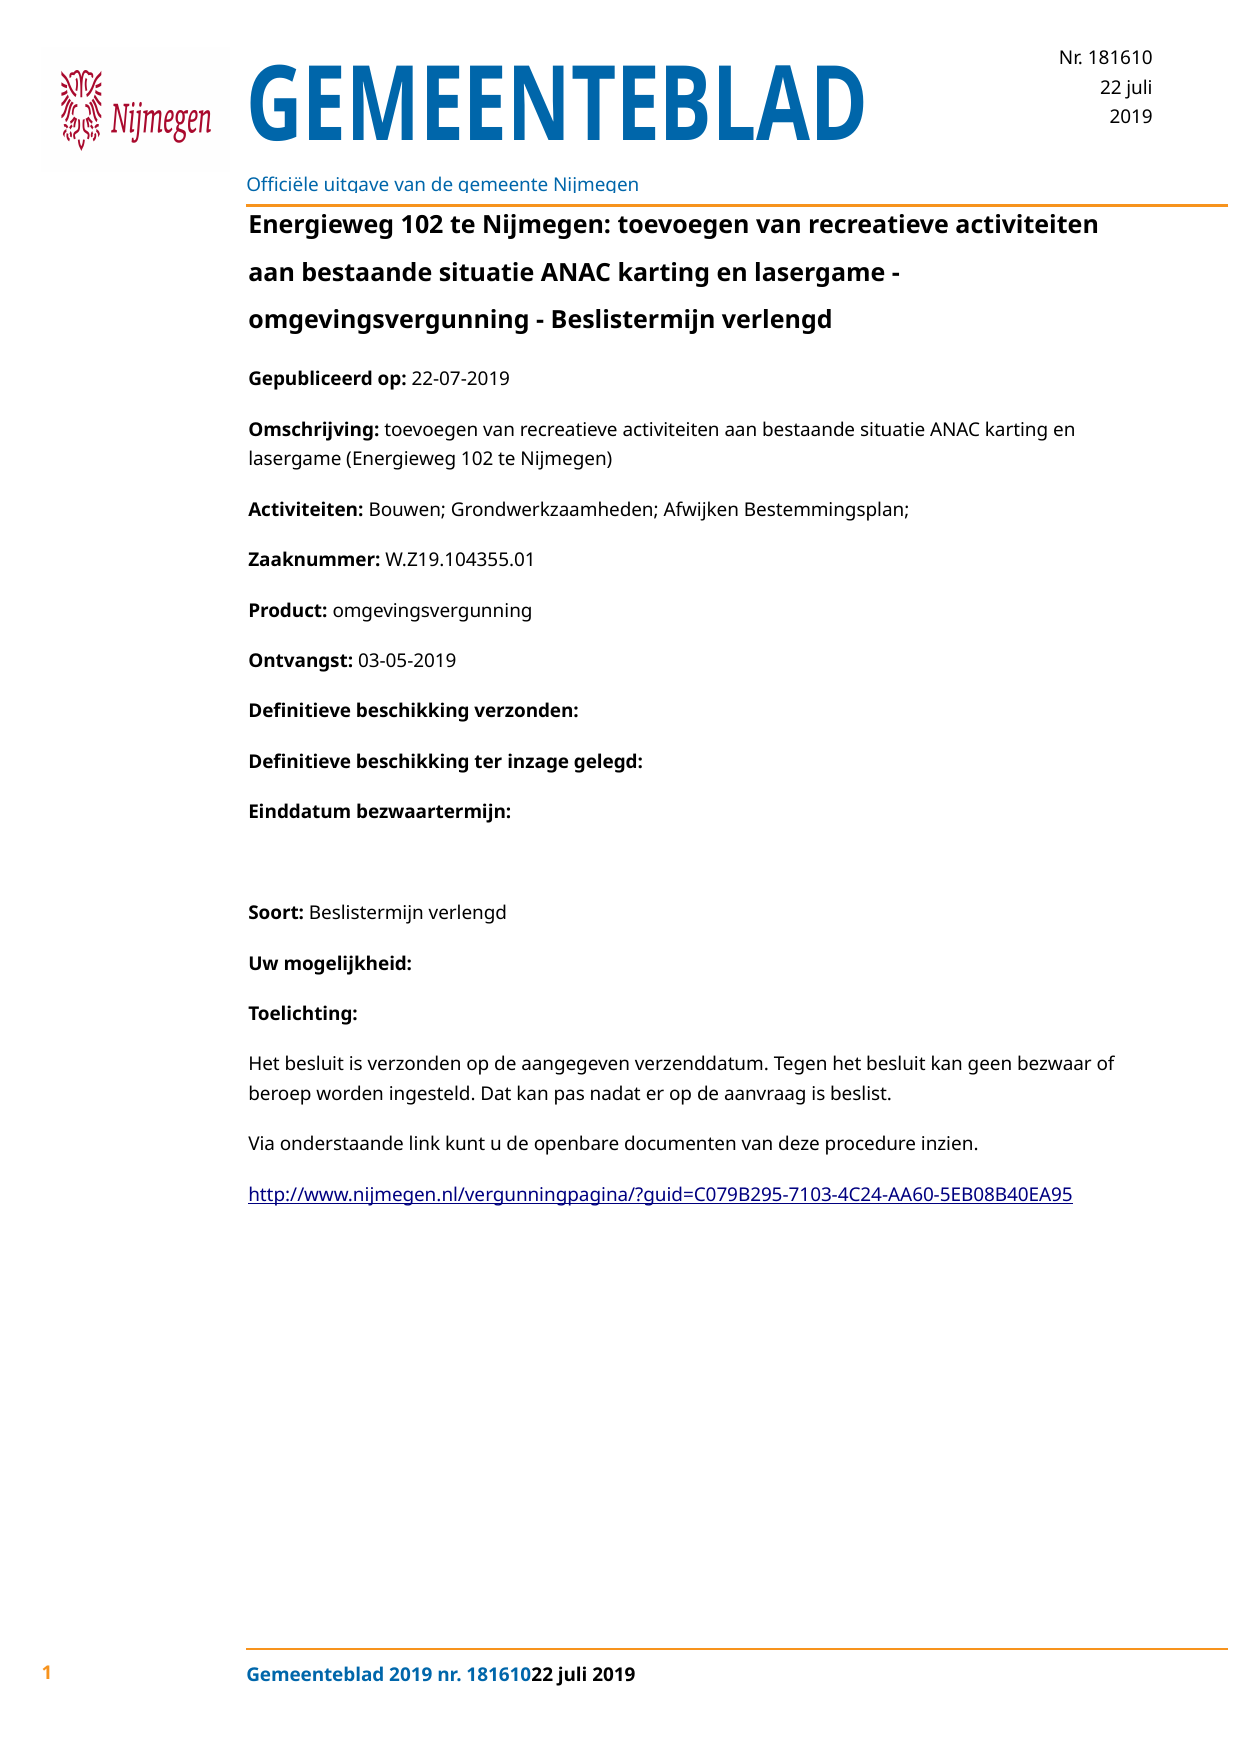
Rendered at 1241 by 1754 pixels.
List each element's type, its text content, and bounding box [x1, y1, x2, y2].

text Uw mogelijkheid: [248, 950, 1152, 975]
text Gepubliceerd op: 22-07-2019 [248, 366, 1152, 391]
text Toelichting: [248, 1000, 1152, 1026]
text Soort: Beslistermijn verlengd [248, 899, 1152, 925]
text Energieweg 102 te Nijmegen: toevoegen van recreatieve activiteiten aan bestaande situatie ANAC karting en lasergame - omgevingsvergunning - Beslistermijn verlengd [248, 207, 1152, 336]
picture [41, 47, 231, 172]
text http://www.nijmegen.nl/vergunningpagina/?guid=C079B295-7103-4C24-AA60-5EB08B40EA95 [248, 1181, 1152, 1207]
text Einddatum bezwaartermijn: [248, 798, 1152, 824]
text Het besluit is verzonden op de aangegeven verzenddatum. Tegen het besluit kan geen bezwaar of beroep worden ingesteld. Dat kan pas nadat er op de aanvraag is beslist. [248, 1051, 1152, 1106]
text Product: omgevingsvergunning [248, 597, 1152, 622]
text Activiteiten: Bouwen; Grondwerkzaamheden; Afwijken Bestemmingsplan; [248, 496, 1152, 522]
text Omschrijving: toevoegen van recreatieve activiteiten aan bestaande situatie ANAC karting en lasergame (Energieweg 102 te Nijmegen) [248, 416, 1152, 471]
text Zaaknummer: W.Z19.104355.01 [248, 546, 1152, 572]
text Via onderstaande link kunt u de openbare documenten van deze procedure inzien. [248, 1131, 1152, 1156]
text Definitieve beschikking ter inzage gelegd: [248, 748, 1152, 774]
text Ontvangst: 03-05-2019 [248, 647, 1152, 673]
text Definitieve beschikking verzonden: [248, 698, 1152, 723]
